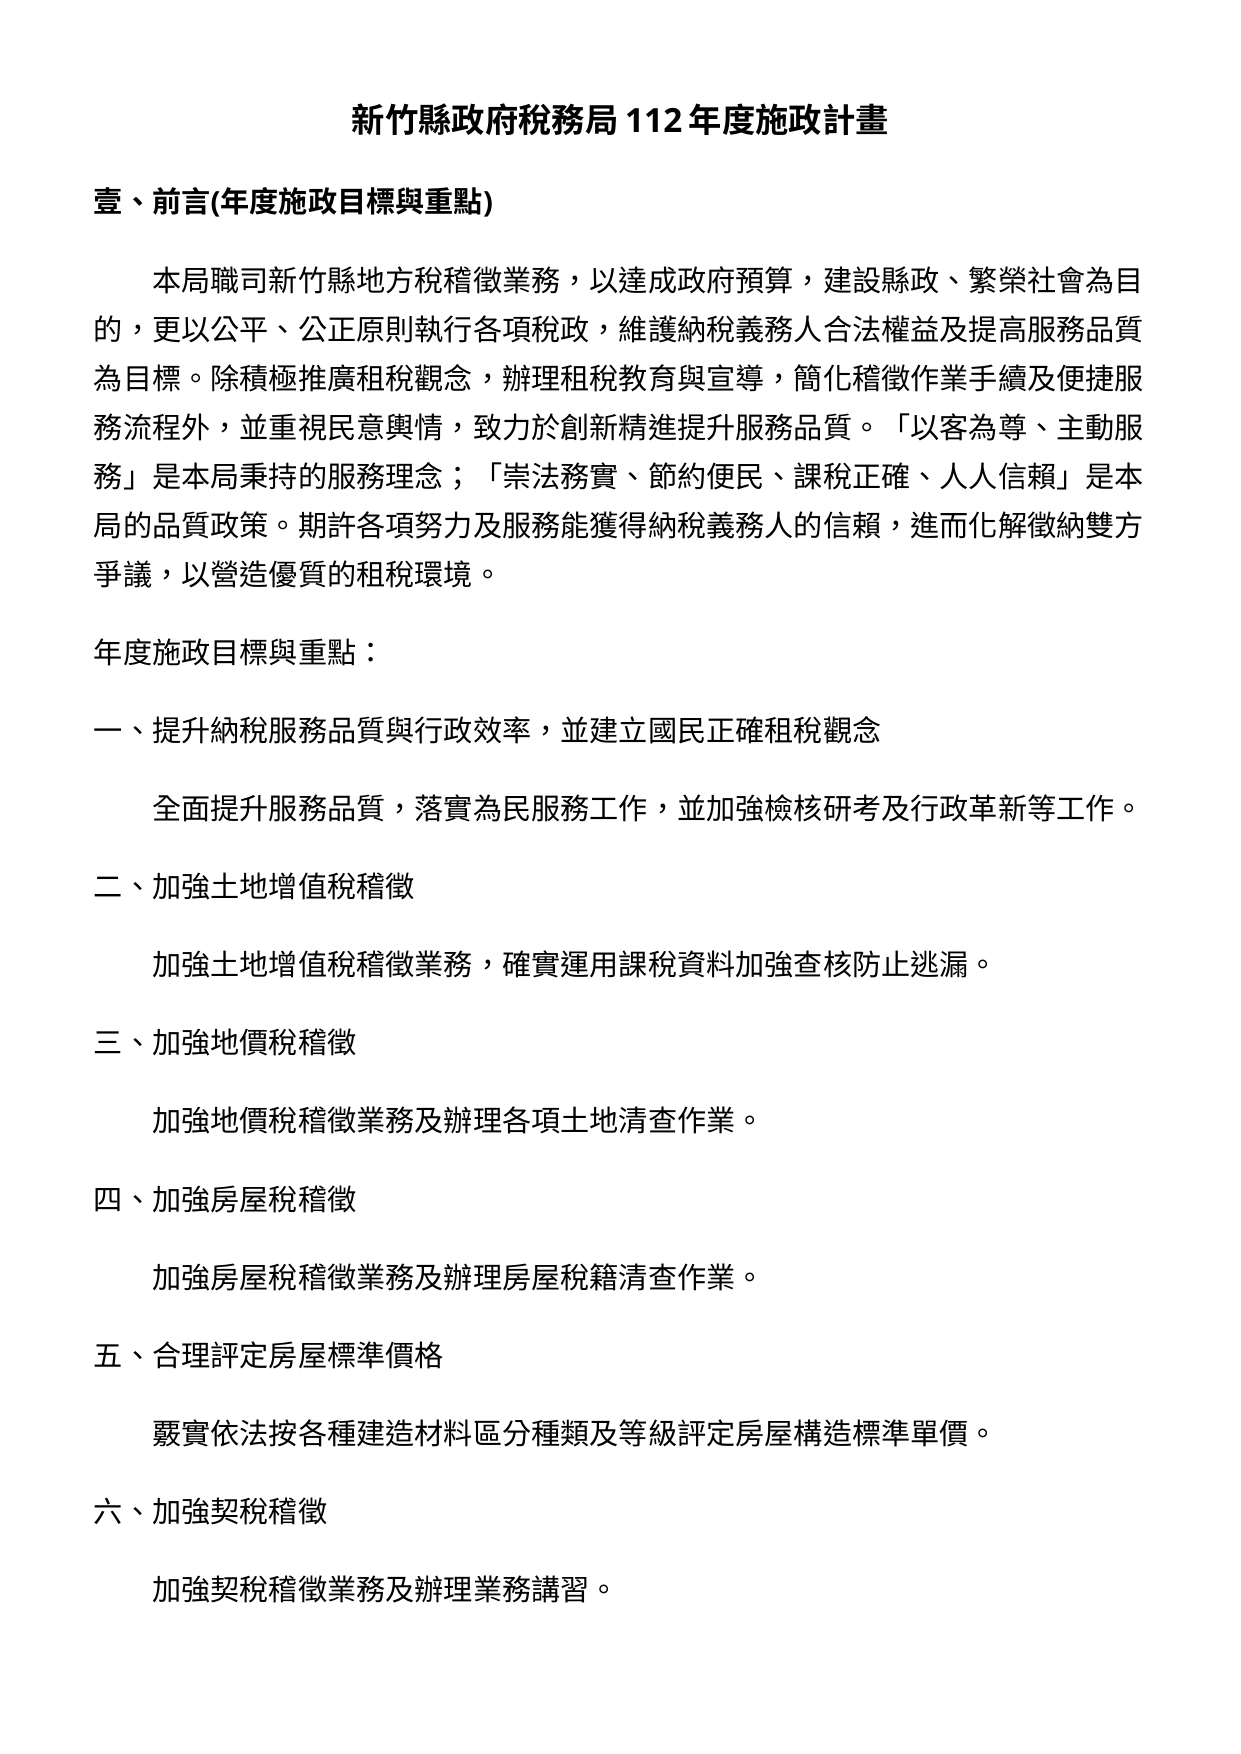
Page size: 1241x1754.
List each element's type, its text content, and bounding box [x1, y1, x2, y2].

text 加強地價稅稽徵業務及辦理各項土地清查作業。 [152, 1098, 1146, 1140]
text 覈實依法按各種建造材料區分種類及等級評定房屋構造標準單價。 [152, 1411, 1146, 1453]
text 加強土地增值稅稽徵業務，確實運用課稅資料加強查核防止逃漏。 [152, 942, 1146, 984]
text 五、合理評定房屋標準價格 [94, 1332, 1146, 1375]
text 壹、前言(年度施政目標與重點) [94, 179, 1146, 221]
text 加強契稅稽徵業務及辦理業務講習。 [152, 1567, 1146, 1609]
text 本局職司新竹縣地方稅稽徵業務，以達成政府預算，建設縣政、繁榮社會為目的，更以公平、公正原則執行各項稅政，維護納稅義務人合法權益及提高服務品質為目標。除積極推廣租稅觀念，辦理租稅教育與宣導，簡化稽徵作業手續及便捷服務流程外，並重視民意輿情，致力於創新精進提升服務品質。「以客為尊、主動服務」是本局秉持的服務理念；「崇法務實、節約便民、課稅正確、人人信賴」是本局的品質政策。期許各項努力及服務能獲得納稅義務人的信賴，進而化解徵納雙方爭議，以營造優質的租稅環境。 [94, 257, 1146, 593]
text 四、加強房屋稅稽徵 [94, 1176, 1146, 1218]
text 六、加強契稅稽徵 [94, 1489, 1146, 1531]
text 新竹縣政府稅務局112年度施政計畫 [94, 94, 1146, 142]
text 三、加強地價稅稽徵 [94, 1020, 1146, 1062]
text 年度施政目標與重點： [94, 629, 1146, 672]
text 全面提升服務品質，落實為民服務工作，並加強檢核研考及行政革新等工作。 [152, 786, 1146, 828]
text 一、提升納稅服務品質與行政效率，並建立國民正確租稅觀念 [94, 707, 1146, 750]
text 二、加強土地增值稅稽徵 [94, 864, 1146, 906]
text 加強房屋稅稽徵業務及辦理房屋稅籍清查作業。 [152, 1254, 1146, 1297]
